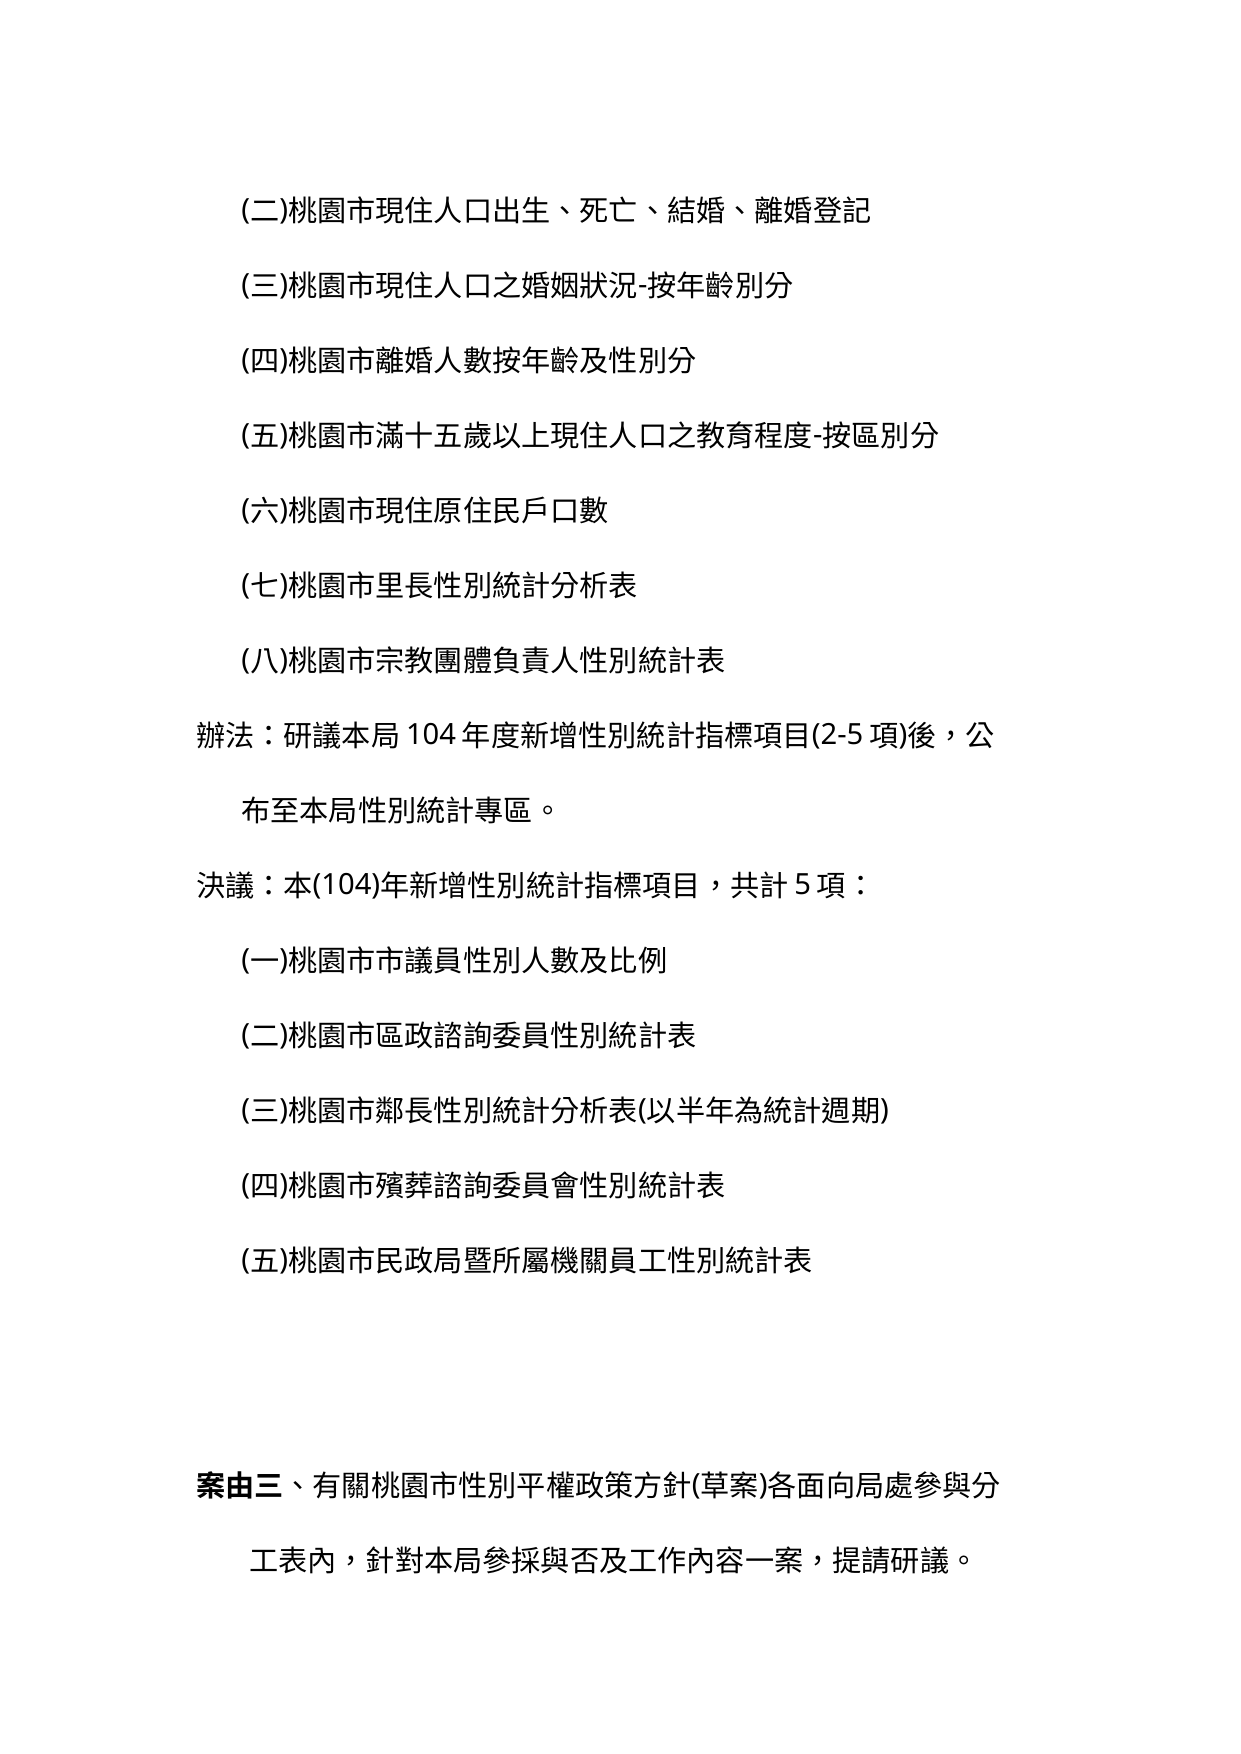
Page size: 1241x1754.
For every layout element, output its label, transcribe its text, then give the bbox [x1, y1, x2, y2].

text 布至本局性別統計專區。 [165, 764, 1075, 839]
text (二)桃園市區政諮詢委員性別統計表 [165, 989, 1075, 1064]
text 工表內，針對本局參採與否及工作內容一案，提請研議。 [165, 1514, 1075, 1589]
text (四)桃園市離婚人數按年齡及性別分 [165, 314, 1075, 389]
text (四)桃園市殯葬諮詢委員會性別統計表 [165, 1139, 1075, 1214]
text (三)桃園市現住人口之婚姻狀況-按年齡別分 [165, 239, 1075, 314]
text (七)桃園市里長性別統計分析表 [165, 539, 1075, 614]
text (六)桃園市現住原住民戶口數 [165, 464, 1075, 539]
text (三)桃園市鄰長性別統計分析表(以半年為統計週期) [165, 1064, 1075, 1139]
text (五)桃園市民政局暨所屬機關員工性別統計表 [165, 1214, 1075, 1289]
text (五)桃園市滿十五歲以上現住人口之教育程度-按區別分 [165, 389, 1075, 464]
text (八)桃園市宗教團體負責人性別統計表 [165, 614, 1075, 689]
text 辦法：研議本局104年度新增性別統計指標項目(2-5項)後，公 [165, 689, 1075, 764]
text (二)桃園市現住人口出生、死亡、結婚、離婚登記 [165, 164, 1075, 239]
text 決議：本(104)年新增性別統計指標項目，共計5項： [165, 839, 1075, 914]
text (一)桃園市市議員性別人數及比例 [165, 914, 1075, 989]
text 案由三、有關桃園市性別平權政策方針(草案)各面向局處參與分 [165, 1439, 1075, 1514]
